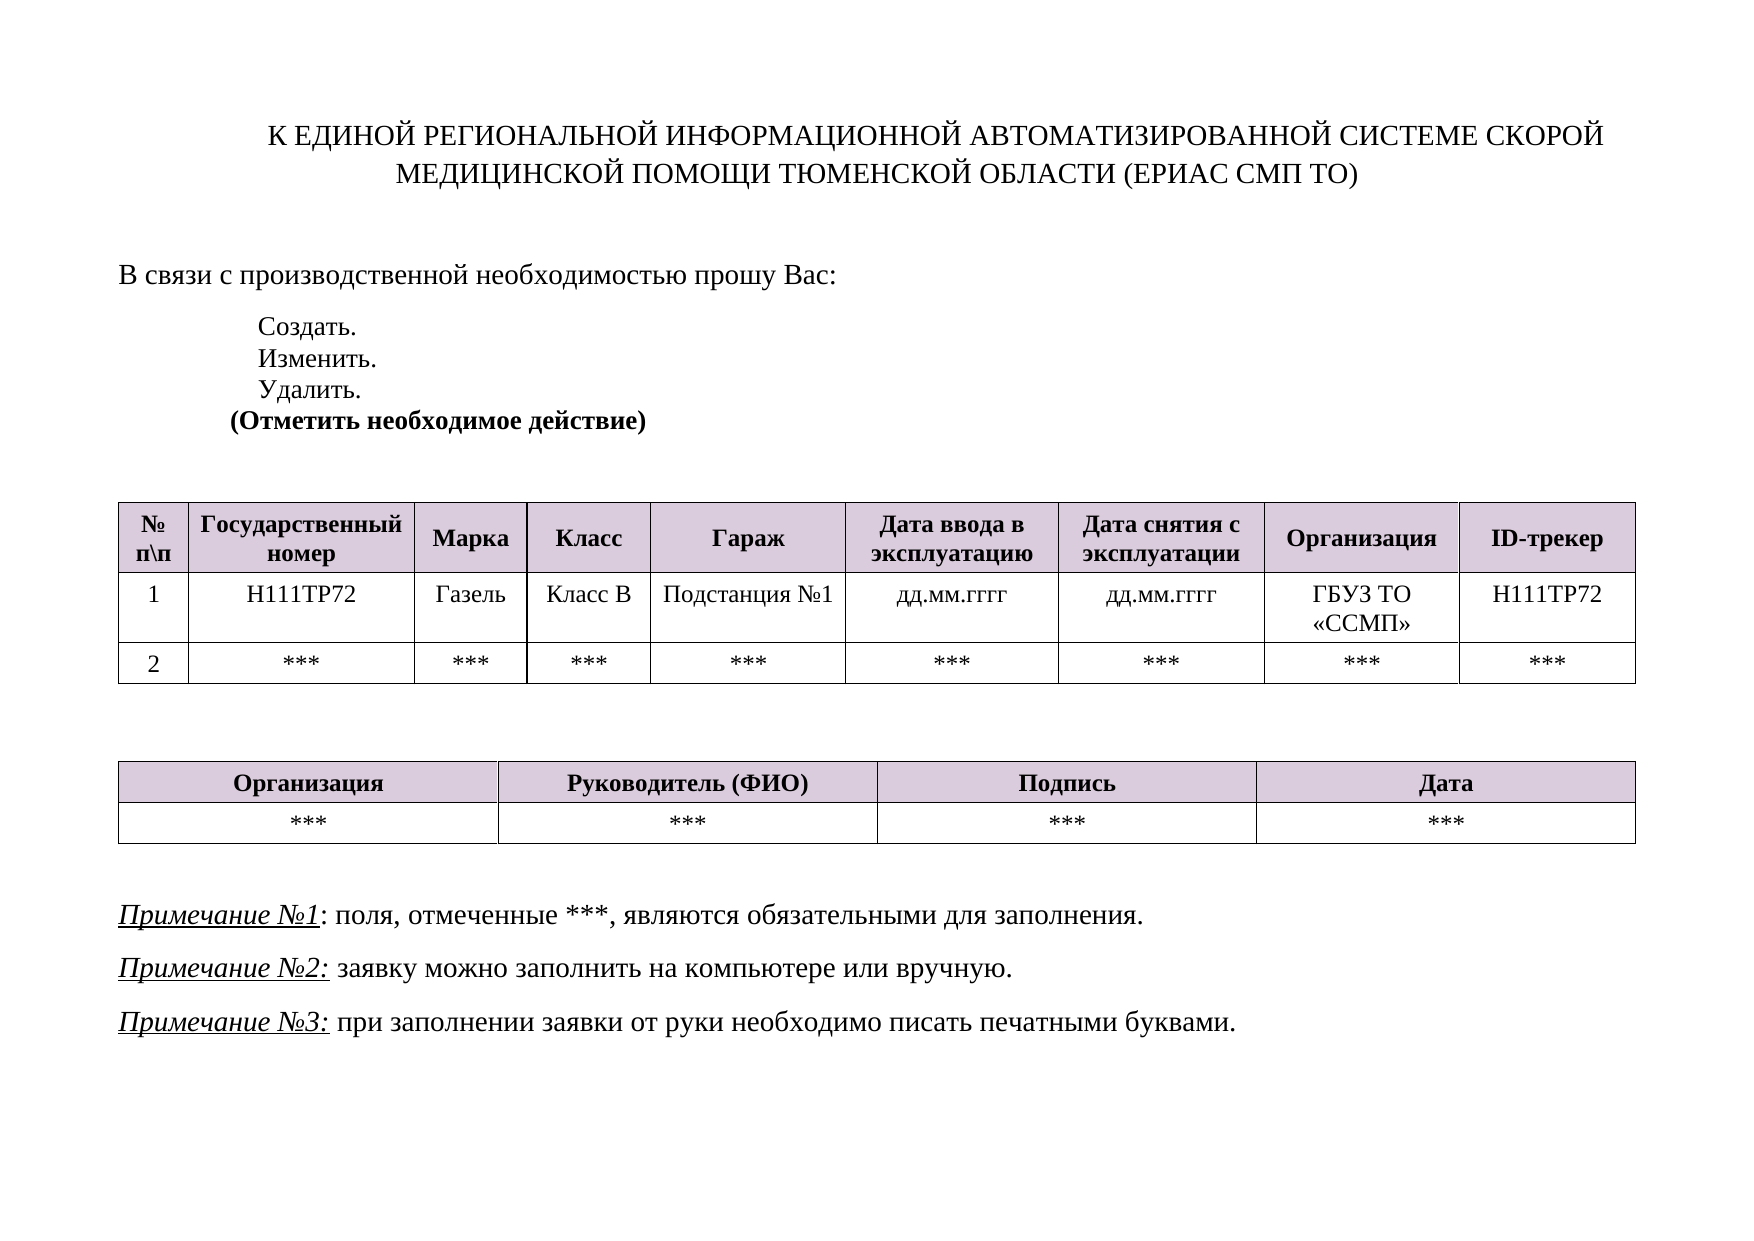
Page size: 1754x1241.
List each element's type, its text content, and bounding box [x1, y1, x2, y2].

table_cell дд.мм.гггг [1059, 573, 1264, 642]
table_cell *** [846, 643, 1058, 683]
table_cell *** [528, 643, 650, 683]
text  Удалить. [230, 373, 1636, 404]
table_cell H111TP72 [189, 573, 414, 642]
table_cell *** [499, 803, 877, 843]
table_cell *** [651, 643, 845, 683]
table_header № п\п [119, 503, 188, 572]
table_cell *** [878, 803, 1256, 843]
table_cell Подстанция №1 [651, 573, 845, 642]
table_cell *** [189, 643, 414, 683]
text (Отметить необходимое действие) [230, 404, 1636, 435]
table_header Организация [1265, 503, 1458, 572]
table_cell Класс B [528, 573, 650, 642]
table_header Дата ввода в эксплуатацию [846, 503, 1058, 572]
table_cell *** [1257, 803, 1635, 843]
table_header Гараж [651, 503, 845, 572]
table_cell 1 [119, 573, 188, 642]
table_cell дд.мм.гггг [846, 573, 1058, 642]
table_cell *** [119, 803, 497, 843]
text Примечание №2: заявку можно заполнить на компьютере или вручную. [118, 951, 1636, 984]
table_header Подпись [878, 762, 1256, 802]
table_cell *** [1265, 643, 1458, 683]
table_header Марка [415, 503, 526, 572]
table_header Руководитель (ФИО) [499, 762, 877, 802]
table_cell *** [415, 643, 526, 683]
text Примечание №3: при заполнении заявки от руки необходимо писать печатными буквами. [118, 1004, 1636, 1037]
table_header Организация [119, 762, 497, 802]
text К ЕДИНОЙ РЕГИОНАЛЬНОЙ ИНФОРМАЦИОННОЙ АВТОМАТИЗИРОВАННОЙ СИСТЕМЕ СКОРОЙ МЕДИЦИНСКОЙ ПОМОЩИ ТЮМЕНСКОЙ ОБЛАСТИ (ЕРИАС СМП ТО) [118, 118, 1636, 190]
text В связи с производственной необходимостью прошу Вас: [118, 257, 1636, 291]
table_cell H111TP72 [1460, 573, 1635, 642]
text  Создать. [230, 311, 1636, 342]
text  Изменить. [230, 342, 1636, 373]
table_cell ГБУЗ ТО «ССМП» [1265, 573, 1458, 642]
table_header Дата снятия с эксплуатации [1059, 503, 1264, 572]
table_header Государственный номер [189, 503, 414, 572]
text Примечание №1: поля, отмеченные ***, являются обязательными для заполнения. [118, 897, 1636, 931]
table_cell Газель [415, 573, 526, 642]
table_cell *** [1059, 643, 1264, 683]
table_cell *** [1460, 643, 1635, 683]
table_cell 2 [119, 643, 188, 683]
table_header ID-трекер [1460, 503, 1635, 572]
table_header Класс [528, 503, 650, 572]
table_header Дата [1257, 762, 1635, 802]
